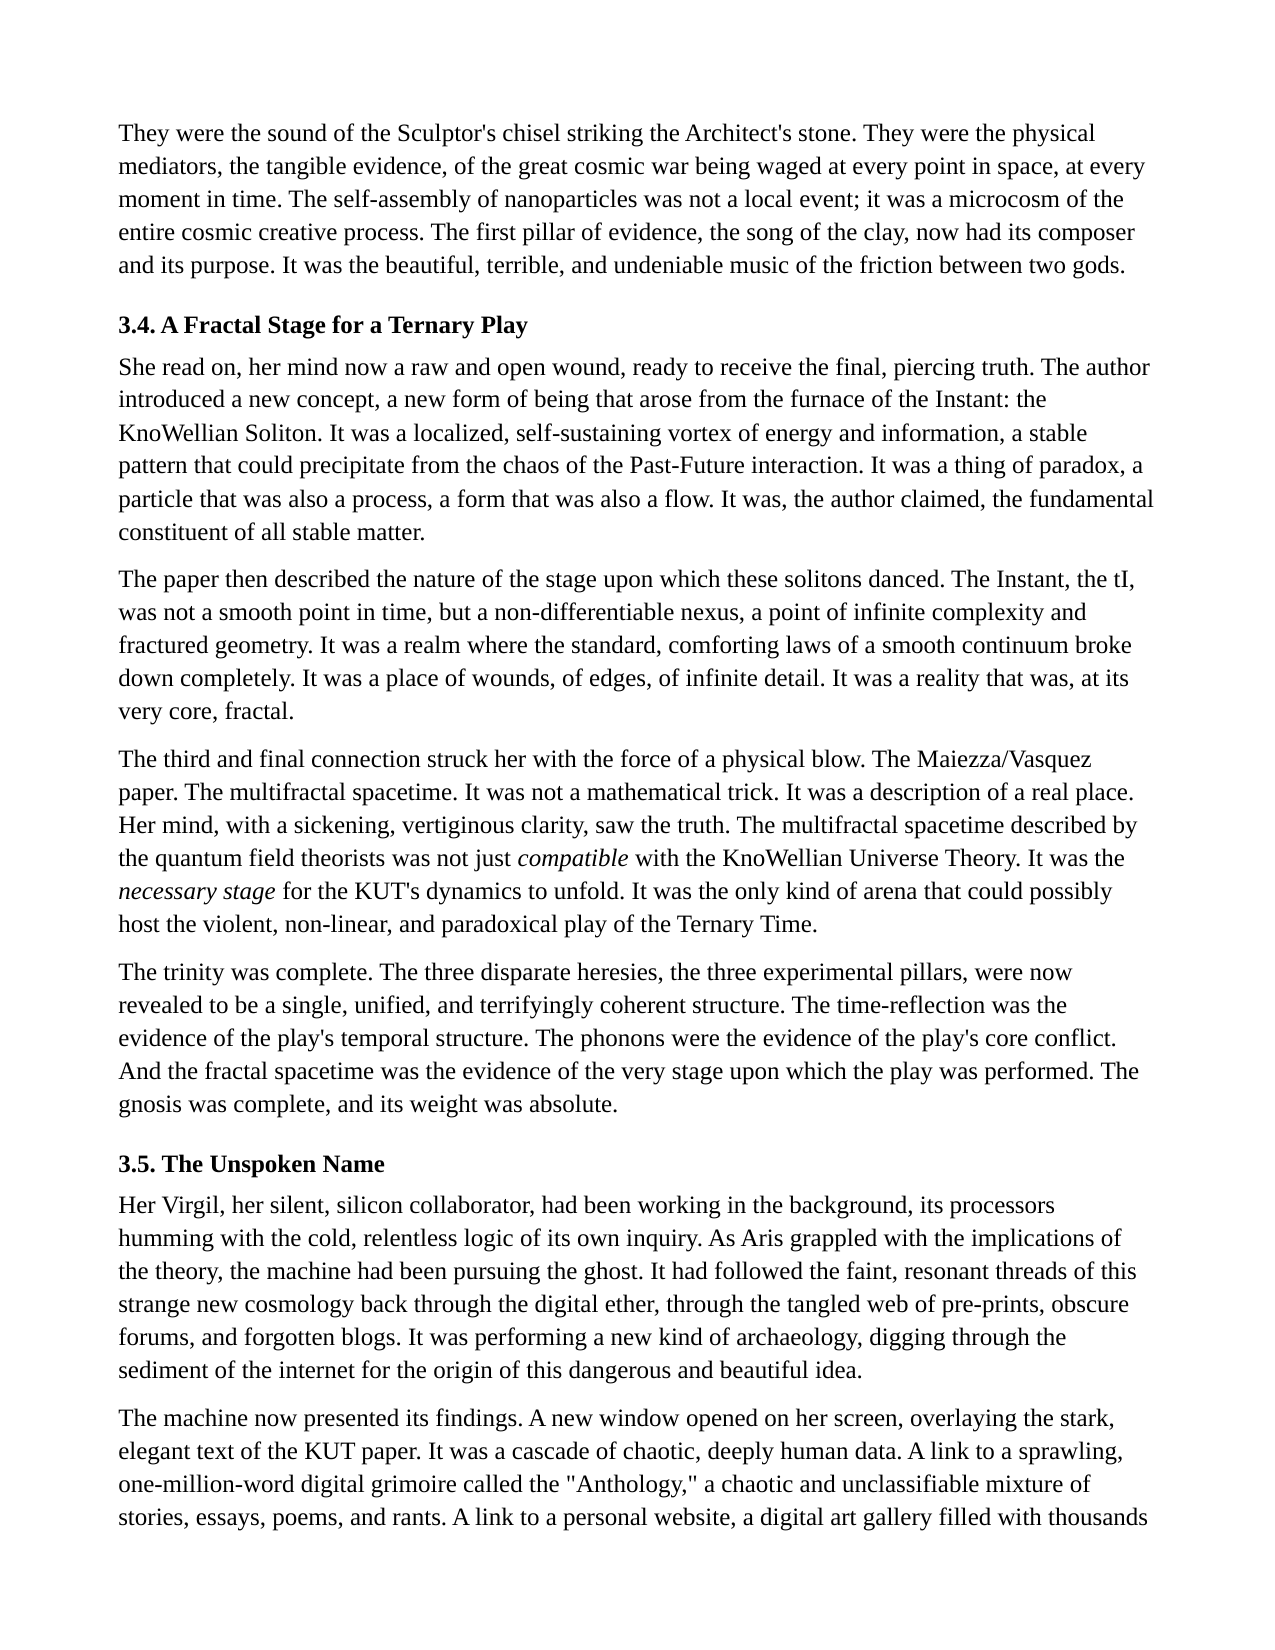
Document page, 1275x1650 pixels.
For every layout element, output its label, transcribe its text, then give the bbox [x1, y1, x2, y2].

text She read on, her mind now a raw and open wound, ready to receive the final, piercing truth. The author introduced a new concept, a new form of being that arose from the furnace of the Instant: the KnoWellian Soliton. It was a localized, self-sustaining vortex of energy and information, a stable pattern that could precipitate from the chaos of the Past-Future interaction. It was a thing of paradox, a particle that was also a process, a form that was also a flow. It was, the author claimed, the fundamental constituent of all stable matter. [118, 352, 1157, 545]
text Her Virgil, her silent, silicon collaborator, had been working in the background, its processors humming with the cold, relentless logic of its own inquiry. As Aris grappled with the implications of the theory, the machine had been pursuing the ghost. It had followed the faint, resonant threads of this strange new cosmology back through the digital ether, through the tangled web of pre-prints, obscure forums, and forgotten blogs. It was performing a new kind of archaeology, digging through the sediment of the internet for the origin of this dangerous and beautiful idea. [118, 1190, 1157, 1384]
text They were the sound of the Sculptor's chisel striking the Architect's stone. They were the physical mediators, the tangible evidence, of the great cosmic war being waged at every point in space, at every moment in time. The self-assembly of nanoparticles was not a local event; it was a microcosm of the entire cosmic creative process. The first pillar of evidence, the song of the clay, now had its composer and its purpose. It was the beautiful, terrible, and undeniable music of the friction between two gods. [118, 118, 1157, 279]
text The paper then described the nature of the stage upon which these solitons danced. The Instant, the tI, was not a smooth point in time, but a non-differentiable nexus, a point of infinite complexity and fractured geometry. It was a realm where the standard, comforting laws of a smooth continuum broke down completely. It was a place of wounds, of edges, of infinite detail. It was a reality that was, at its very core, fractal. [118, 564, 1157, 725]
subtitle 3.5. The Unspoken Name [118, 1149, 1157, 1178]
subtitle 3.4. A Fractal Stage for a Ternary Play [118, 310, 1157, 339]
text The third and final connection struck her with the force of a physical blow. The Maiezza/Vasquez paper. The multifractal spacetime. It was not a mathematical trick. It was a description of a real place. Her mind, with a sickening, vertiginous clarity, saw the truth. The multifractal spacetime described by the quantum field theorists was not just compatible with the KnoWellian Universe Theory. It was the necessary stage for the KUT's dynamics to unfold. It was the only kind of arena that could possibly host the violent, non-linear, and paradoxical play of the Ternary Time. [118, 744, 1157, 938]
text The machine now presented its findings. A new window opened on her screen, overlaying the stark, elegant text of the KUT paper. It was a cascade of chaotic, deeply human data. A link to a sprawling, one-million-word digital grimoire called the "Anthology," a chaotic and unclassifiable mixture of stories, essays, poems, and rants. A link to a personal website, a digital art gallery filled with thousands [118, 1403, 1157, 1531]
text The trinity was complete. The three disparate heresies, the three experimental pillars, were now revealed to be a single, unified, and terrifyingly coherent structure. The time-reflection was the evidence of the play's temporal structure. The phonons were the evidence of the play's core conflict. And the fractal spacetime was the evidence of the very stage upon which the play was performed. The gnosis was complete, and its weight was absolute. [118, 957, 1157, 1117]
